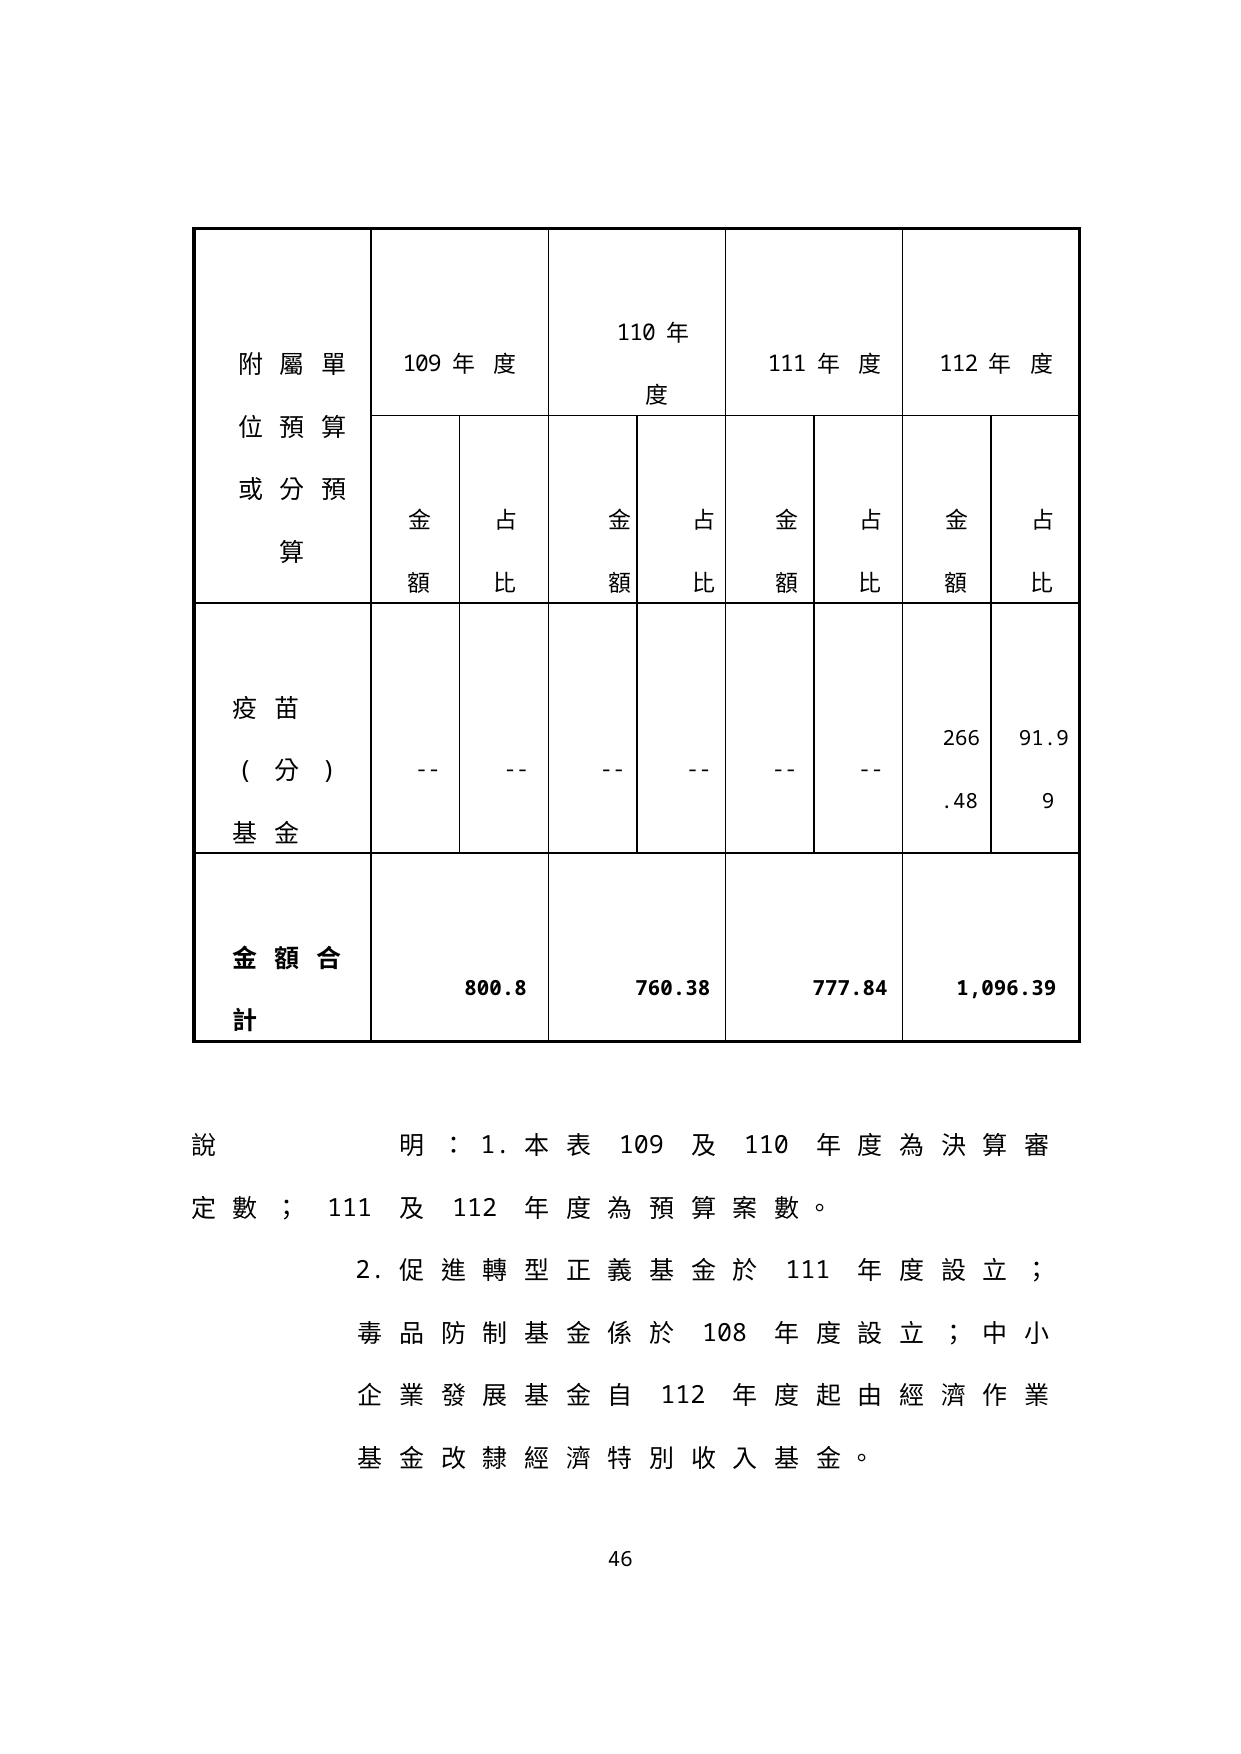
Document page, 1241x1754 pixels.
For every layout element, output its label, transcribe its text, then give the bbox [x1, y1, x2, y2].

table_cell 91.99 [992, 604, 1078, 852]
table_cell 金額 [549, 416, 636, 602]
table_cell -- [372, 604, 459, 852]
table_cell -- [726, 604, 813, 852]
table_cell 疫苗(分)基金 [196, 604, 370, 852]
table_header 111年度 [726, 230, 902, 415]
table_cell 占比 [815, 416, 902, 602]
table_cell 777.84 [726, 854, 902, 1040]
table_cell 266.48 [903, 604, 990, 852]
table_cell 占比 [460, 416, 548, 602]
table_cell 金額 [726, 416, 813, 602]
table_cell 800.8 [372, 854, 548, 1040]
table_cell 占比 [992, 416, 1078, 602]
table_header 附屬單位預算或分預算 [196, 230, 370, 602]
table_header 109年度 [372, 230, 548, 415]
table_cell 1,096.39 [903, 854, 1078, 1040]
text 說 明：1.本表109及110年度為決算審定數；111及112年度為預算案數。 [183, 1102, 1058, 1227]
table_cell 金額 [903, 416, 990, 602]
table_cell -- [815, 604, 902, 852]
table_cell -- [460, 604, 548, 852]
table_cell -- [638, 604, 725, 852]
table_cell -- [549, 604, 636, 852]
table_header 112年度 [903, 230, 1078, 415]
table_cell 760.38 [549, 854, 725, 1040]
table_cell 金額 [372, 416, 459, 602]
table_cell 占比 [638, 416, 725, 602]
table_header 110年度 [549, 230, 725, 415]
table_cell 金額合計 [196, 854, 370, 1040]
text 2.促進轉型正義基金於111年度設立；毒品防制基金係於108年度設立；中小企業發展基金自112年度起由經濟作業基金改隸經濟特別收入基金。 [309, 1227, 1058, 1477]
